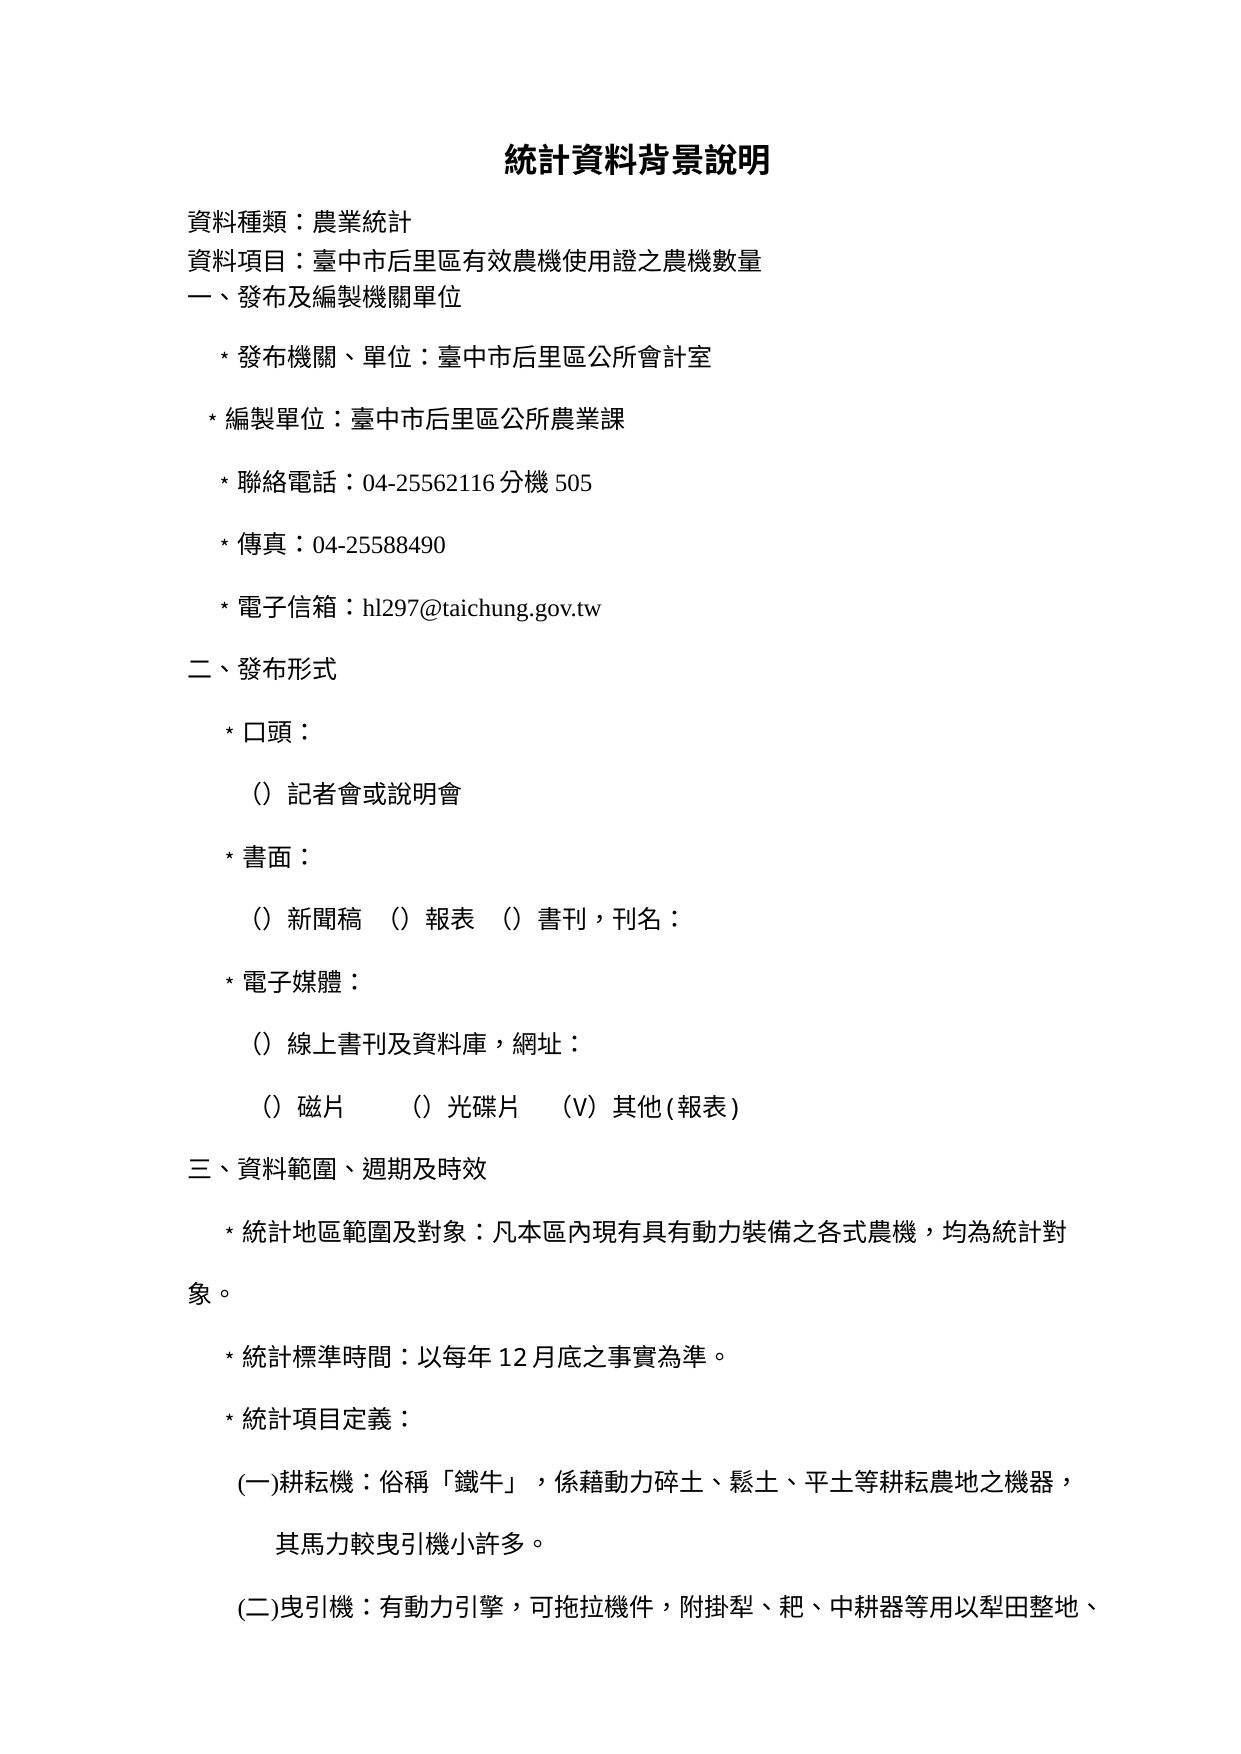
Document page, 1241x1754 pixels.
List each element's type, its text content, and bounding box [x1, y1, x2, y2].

text ﹡口頭： [187, 689, 1087, 751]
text 資料項目：臺中市后里區有效農機使用證之農機數量 [187, 241, 1087, 278]
text （）記者會或說明會 [187, 751, 1087, 814]
text ﹡書面： [187, 814, 1087, 876]
text 三、資料範圍、週期及時效 [187, 1126, 1087, 1189]
text 一、發布及編製機關單位 [187, 278, 1087, 314]
text ﹡統計標準時間：以每年12月底之事實為準。 [187, 1314, 1087, 1376]
text （）新聞稿 （）報表 （）書刊，刊名： [187, 876, 1087, 939]
text ﹡傳真：04-25588490 [187, 501, 1087, 564]
text （）線上書刊及資料庫，網址： [187, 1001, 1087, 1064]
text （）磁片 （）光碟片 （V）其他(報表) [187, 1064, 1087, 1126]
text ﹡聯絡電話：04-25562116分機505 [187, 439, 1087, 501]
text 資料種類：農業統計 [187, 179, 1087, 241]
text 二、發布形式 [187, 626, 1087, 689]
text ﹡統計項目定義： [187, 1376, 1087, 1439]
text 統計資料背景說明 [187, 116, 1087, 179]
text ﹡統計地區範圍及對象：凡本區內現有具有動力裝備之各式農機，均為統計對象。 [187, 1189, 1087, 1314]
text ﹡電子信箱：hl297@taichung.gov.tw [187, 564, 1087, 626]
text ﹡編製單位：臺中市后里區公所農業課 [187, 376, 1087, 439]
text (一)耕耘機：俗稱「鐵牛」，係藉動力碎土、鬆土、平土等耕耘農地之機器，其馬力較曳引機小許多。 [237, 1439, 1087, 1564]
text ﹡發布機關、單位：臺中市后里區公所會計室 [187, 314, 1087, 376]
text ﹡電子媒體： [187, 939, 1087, 1001]
text (二)曳引機：有動力引擎，可拖拉機件，附掛犁、耙、中耕器等用以犁田整地、播種、施肥等之機器。 [237, 1564, 1087, 1626]
